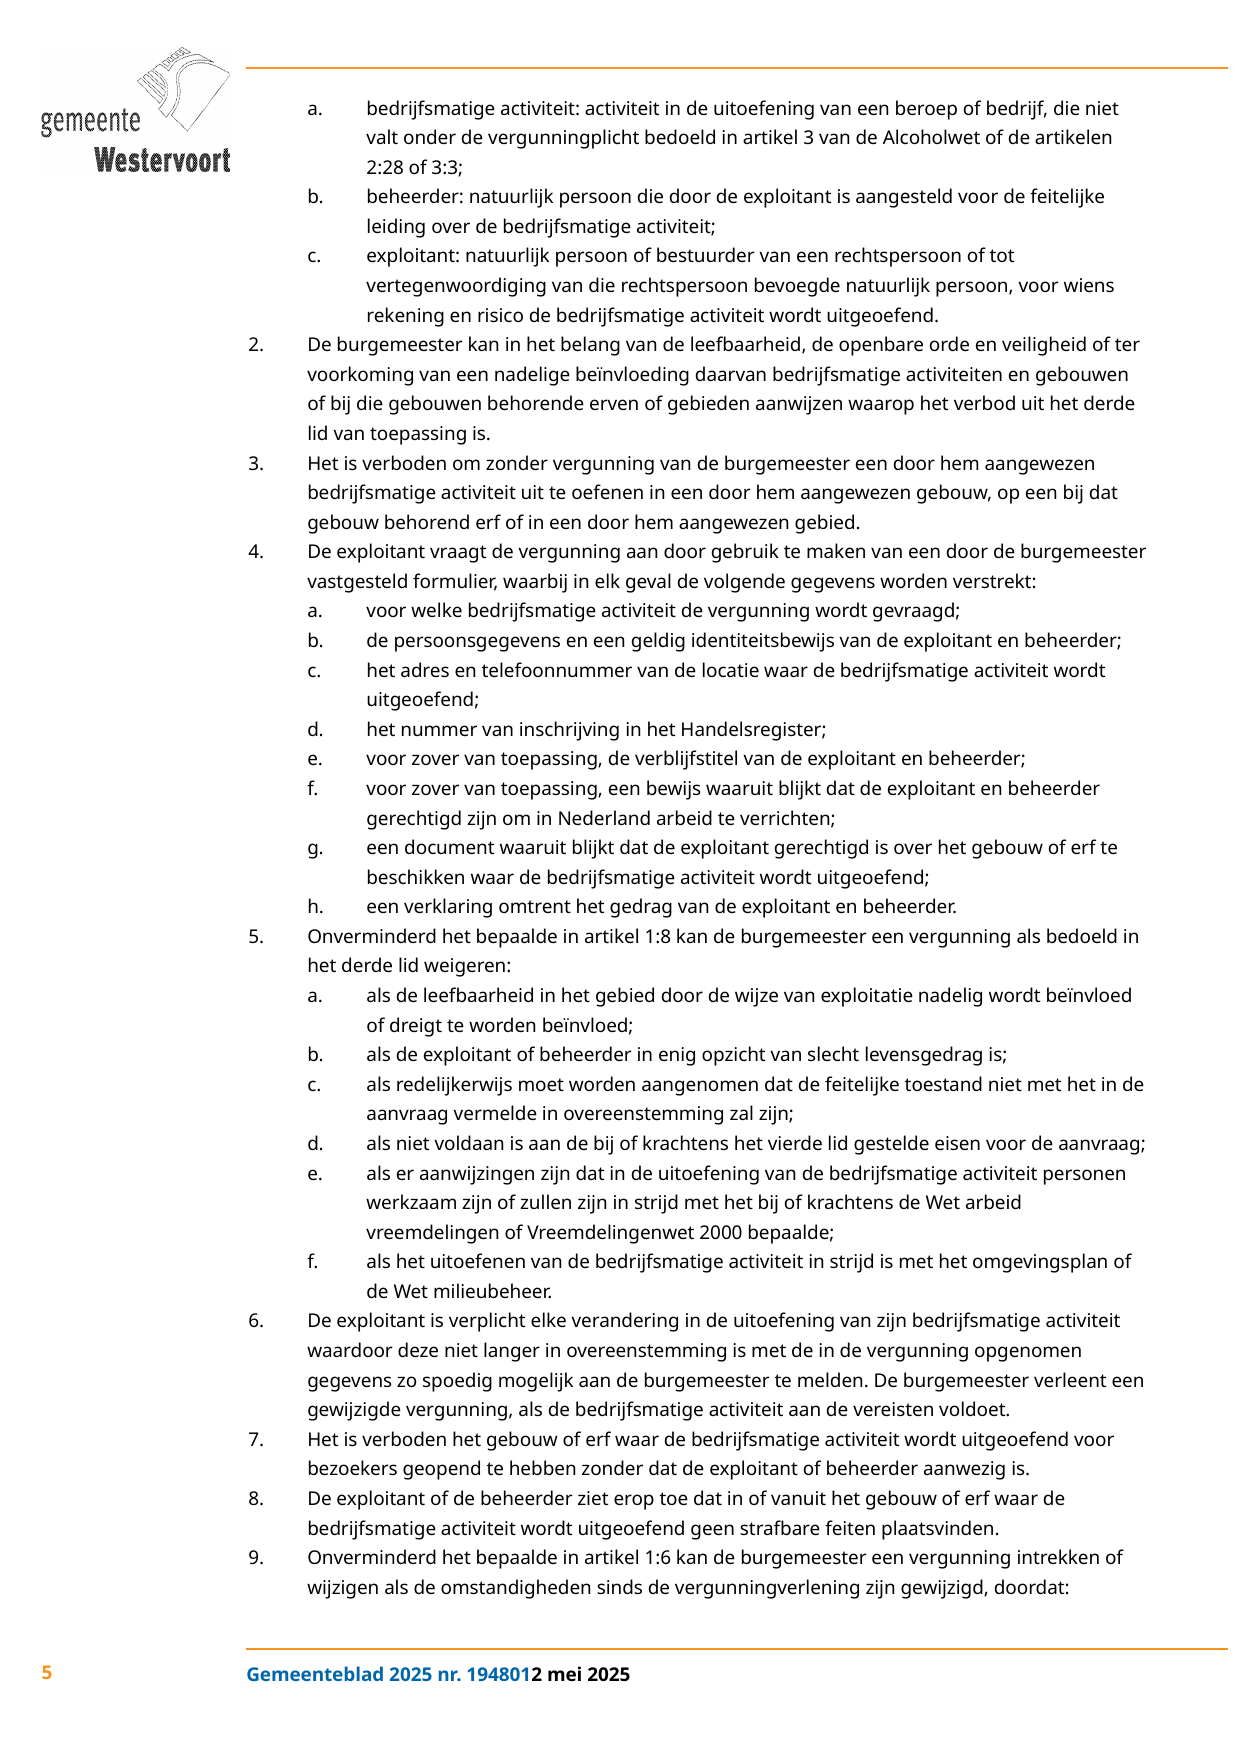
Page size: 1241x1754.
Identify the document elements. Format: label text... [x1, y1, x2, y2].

list Onverminderd het bepaalde in artikel 1:8 kan de burgemeester een vergunning als bedoeld in het derde lid weigeren: [248, 923, 1152, 978]
list een document waaruit blijkt dat de exploitant gerechtigd is over het gebouw of erf te beschikken waar de bedrijfsmatige activiteit wordt uitgeoefend; [307, 834, 1152, 890]
list het nummer van inschrijving in het Handelsregister; [307, 716, 1152, 742]
list als de exploitant of beheerder in enig opzicht van slecht levensgedrag is; [307, 1041, 1152, 1067]
list als de leefbaarheid in het gebied door de wijze van exploitatie nadelig wordt beïnvloed of dreigt te worden beïnvloed; [307, 982, 1152, 1038]
list als het uitoefenen van de bedrijfsmatige activiteit in strijd is met het omgevingsplan of de Wet milieubeheer. [307, 1248, 1152, 1304]
list exploitant: natuurlijk persoon of bestuurder van een rechtspersoon of tot vertegenwoordiging van die rechtspersoon bevoegde natuurlijk persoon, voor wiens rekening en risico de bedrijfsmatige activiteit wordt uitgeoefend. [307, 243, 1152, 328]
list de persoonsgegevens en een geldig identiteitsbewijs van de exploitant en beheerder; [307, 627, 1152, 653]
list bedrijfsmatige activiteit: activiteit in de uitoefening van een beroep of bedrijf, die niet valt onder de vergunningplicht bedoeld in artikel 3 van de Alcoholwet of de artikelen 2:28 of 3:3; [307, 95, 1152, 180]
list Onverminderd het bepaalde in artikel 1:6 kan de burgemeester een vergunning intrekken of wijzigen als de omstandigheden sinds de vergunningverlening zijn gewijzigd, doordat: [248, 1544, 1152, 1600]
list De burgemeester kan in het belang van de leefbaarheid, de openbare orde en veiligheid of ter voorkoming van een nadelige beïnvloeding daarvan bedrijfsmatige activiteiten en gebouwen of bij die gebouwen behorende erven of gebieden aanwijzen waarop het verbod uit het derde lid van toepassing is. [248, 331, 1152, 446]
picture [41, 47, 231, 172]
list als redelijkerwijs moet worden aangenomen dat de feitelijke toestand niet met het in de aanvraag vermelde in overeenstemming zal zijn; [307, 1071, 1152, 1126]
list De exploitant of de beheerder ziet erop toe dat in of vanuit het gebouw of erf waar de bedrijfsmatige activiteit wordt uitgeoefend geen strafbare feiten plaatsvinden. [248, 1485, 1152, 1541]
list De exploitant is verplicht elke verandering in de uitoefening van zijn bedrijfsmatige activiteit waardoor deze niet langer in overeenstemming is met de in de vergunning opgenomen gegevens zo spoedig mogelijk aan de burgemeester te melden. De burgemeester verleent een gewijzigde vergunning, als de bedrijfsmatige activiteit aan de vereisten voldoet. [248, 1308, 1152, 1422]
list Het is verboden om zonder vergunning van de burgemeester een door hem aangewezen bedrijfsmatige activiteit uit te oefenen in een door hem aangewezen gebouw, op een bij dat gebouw behorend erf of in een door hem aangewezen gebied. [248, 450, 1152, 535]
list het adres en telefoonnummer van de locatie waar de bedrijfsmatige activiteit wordt uitgeoefend; [307, 657, 1152, 712]
list Het is verboden het gebouw of erf waar de bedrijfsmatige activiteit wordt uitgeoefend voor bezoekers geopend te hebben zonder dat de exploitant of beheerder aanwezig is. [248, 1426, 1152, 1481]
list beheerder: natuurlijk persoon die door de exploitant is aangesteld voor de feitelijke leiding over de bedrijfsmatige activiteit; [307, 183, 1152, 239]
list voor zover van toepassing, de verblijfstitel van de exploitant en beheerder; [307, 746, 1152, 771]
list een verklaring omtrent het gedrag van de exploitant en beheerder. [307, 893, 1152, 919]
list De exploitant vraagt de vergunning aan door gebruik te maken van een door de burgemeester vastgesteld formulier, waarbij in elk geval de volgende gegevens worden verstrekt: [248, 538, 1152, 594]
list voor zover van toepassing, een bewijs waaruit blijkt dat de exploitant en beheerder gerechtigd zijn om in Nederland arbeid te verrichten; [307, 775, 1152, 831]
list als er aanwijzingen zijn dat in de uitoefening van de bedrijfsmatige activiteit personen werkzaam zijn of zullen zijn in strijd met het bij of krachtens de Wet arbeid vreemdelingen of Vreemdelingenwet 2000 bepaalde; [307, 1160, 1152, 1245]
list als niet voldaan is aan de bij of krachtens het vierde lid gestelde eisen voor de aanvraag; [307, 1130, 1152, 1156]
list voor welke bedrijfsmatige activiteit de vergunning wordt gevraagd; [307, 598, 1152, 623]
